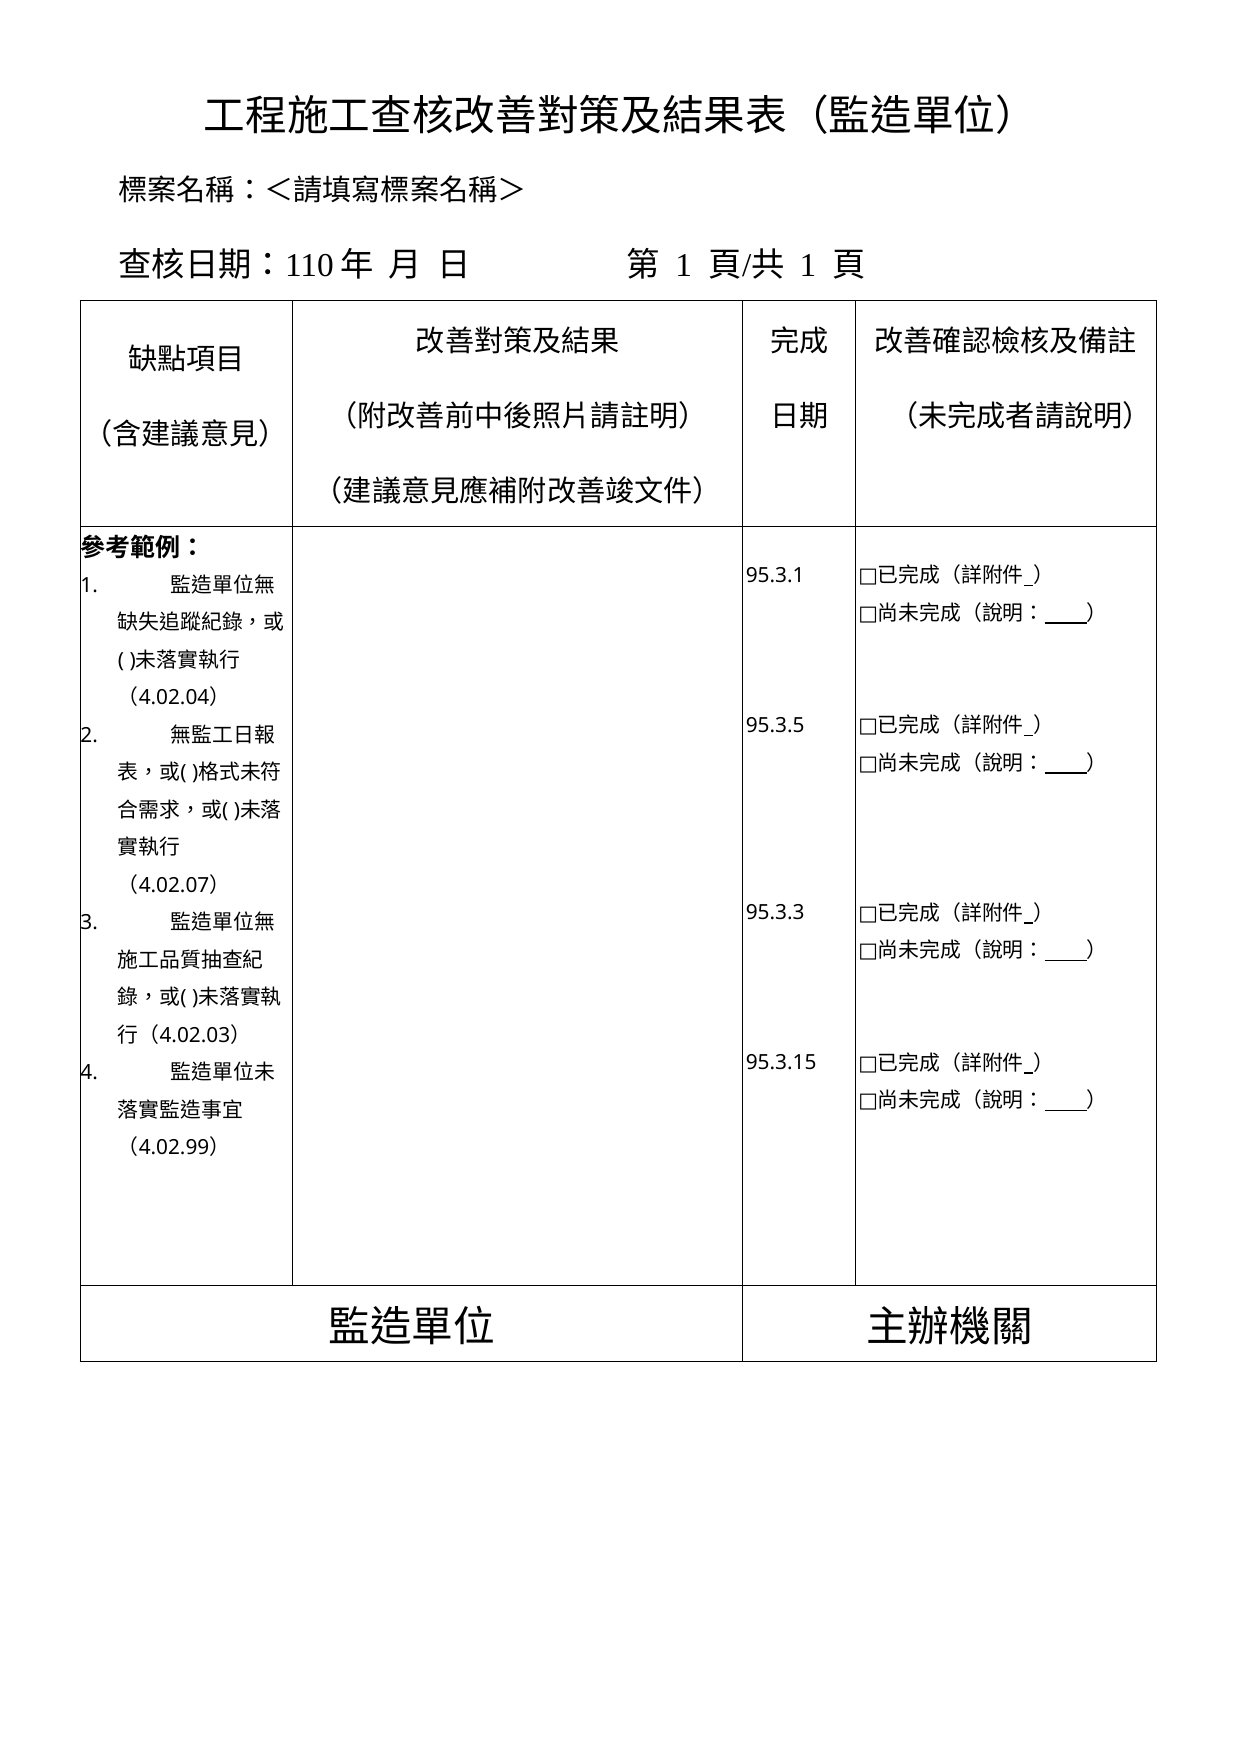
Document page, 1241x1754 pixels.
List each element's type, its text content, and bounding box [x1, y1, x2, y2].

table_cell 主辦機關 [743, 1286, 1156, 1361]
text 查核日期：110年 月 日 第 1 頁/共 1 頁 [118, 225, 1122, 300]
text 標案名稱：＜請填寫標案名稱＞ [118, 150, 1122, 225]
text 工程施工查核改善對策及結果表（監造單位） [118, 75, 1122, 150]
table_header 改善對策及結果 （附改善前中後照片請註明） （建議意見應補附改善竣文件） [293, 301, 742, 526]
table_cell □已完成（詳附件 ） □尚未完成（說明： ） □已完成（詳附件 ） □尚未完成（說明： ） □已完成（詳附件 ） □尚未完成（說明： ） □已完成（詳附件 ） □尚未完成（說明： ） [856, 527, 1156, 1285]
table_cell 監造單位 [81, 1286, 742, 1361]
table_header 改善確認檢核及備註 （未完成者請說明） 全 [856, 301, 1156, 526]
table_header 完成 日期 [743, 301, 855, 526]
table_header 缺點項目 （含建議意見） [81, 301, 292, 526]
table_cell [293, 527, 742, 1285]
table_cell 95.3.1 95.3.5 95.3.3 95.3.15 [743, 527, 855, 1285]
table_cell 參考範例： 監造單位無缺失追蹤紀錄，或( )未落實執行（4.02.04） 無監工日報表，或( )格式未符合需求，或( )未落實執行（4.02.07） 監造單位無施工品質抽查紀錄，或( )未落實執行（4.02.03） 監造單位未落實監造事宜（4.02.99） [81, 527, 292, 1285]
